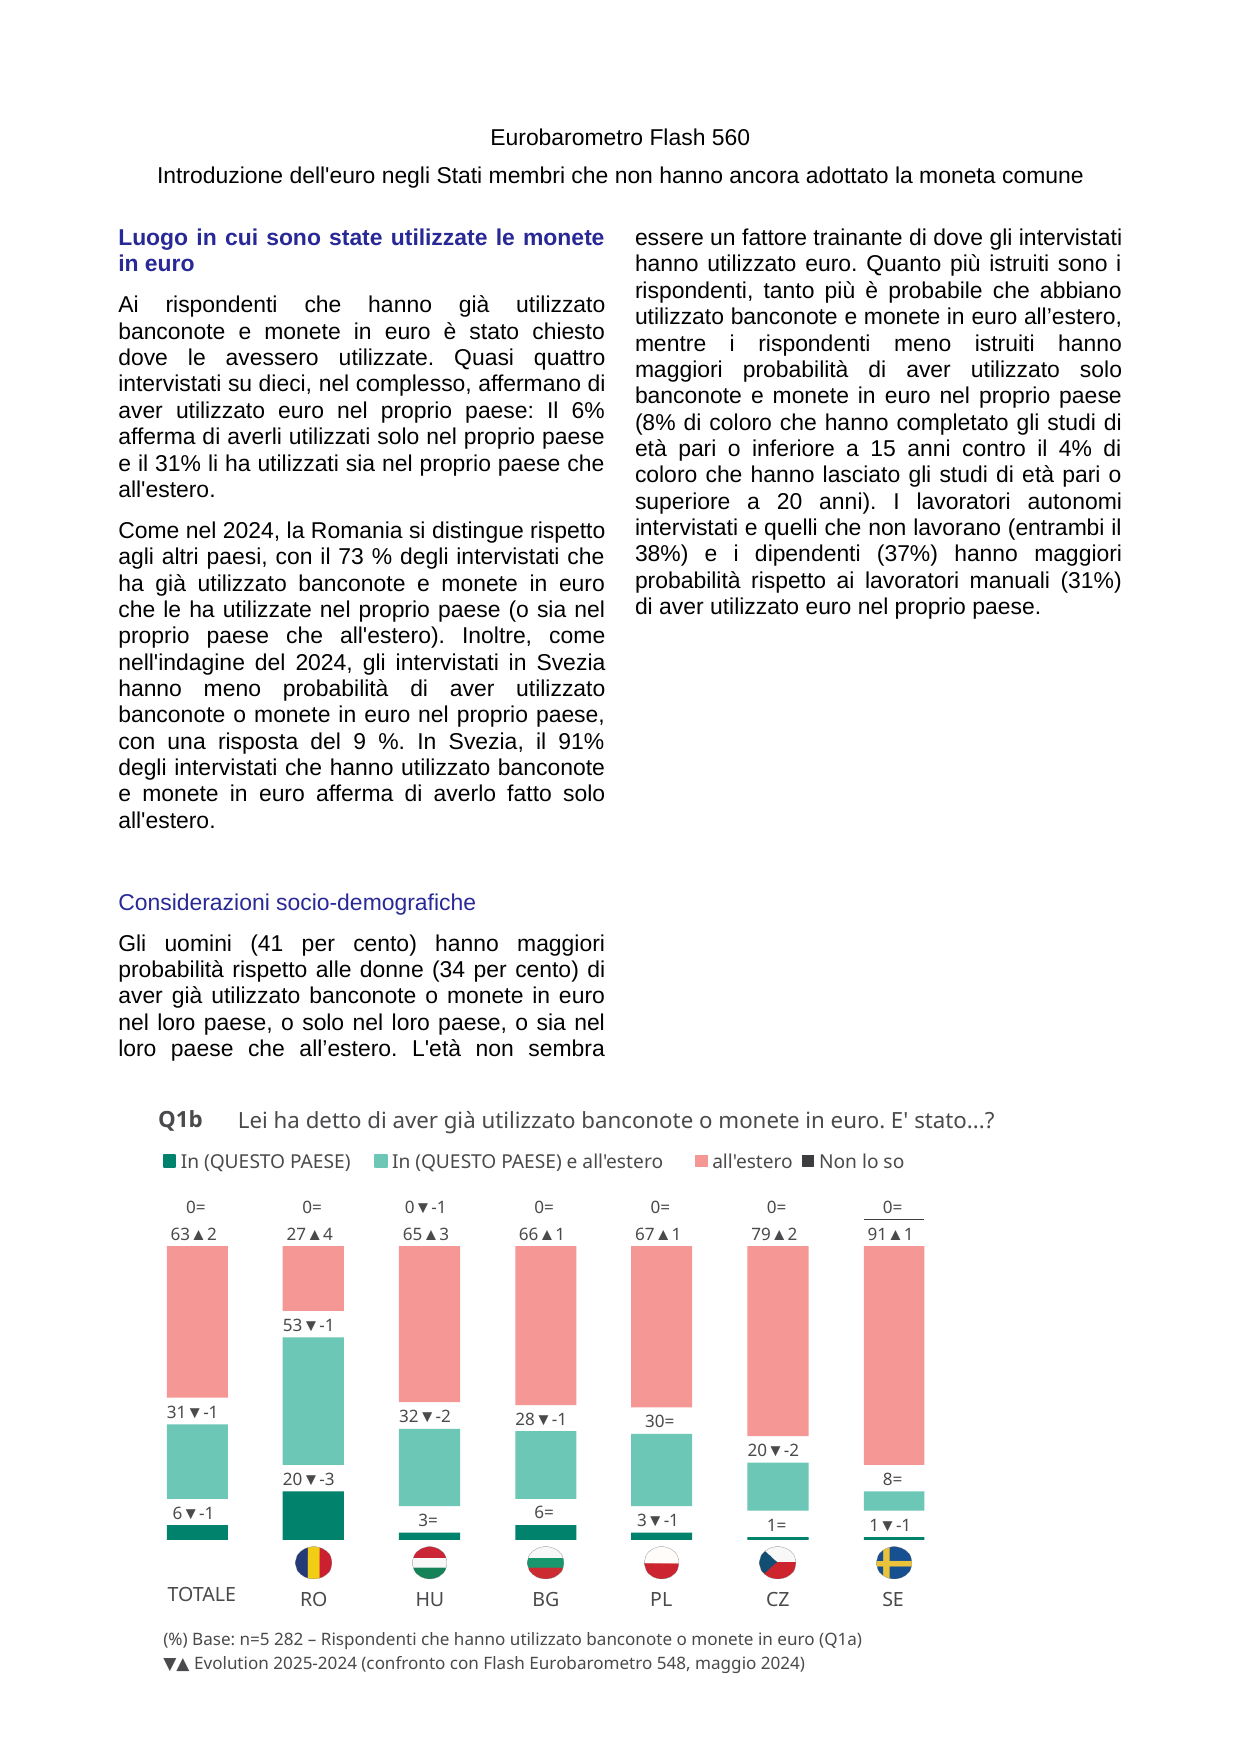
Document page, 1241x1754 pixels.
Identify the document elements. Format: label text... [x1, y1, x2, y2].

picture [759, 1546, 796, 1579]
picture [527, 1546, 564, 1579]
text essere un fattore trainante di dove gli intervistati hanno utilizzato euro. Quanto più istruiti sono i rispondenti, tanto più è probabile che abbiano utilizzato banconote e monete in euro all’estero, mentre i rispondenti meno istruiti hanno maggiori probabilità di aver utilizzato solo banconote e monete in euro nel proprio paese (8% di coloro che hanno completato gli studi di età pari o inferiore a 15 anni contro il 4% di coloro che hanno lasciato gli studi di età pari o superiore a 20 anni). I lavoratori autonomi intervistati e quelli che non lavorano (entrambi il 38%) e i dipendenti (37%) hanno maggiori probabilità rispetto ai lavoratori manuali (31%) di aver utilizzato euro nel proprio paese. [635, 224, 1122, 619]
picture [295, 1546, 332, 1579]
text Gli uomini (41 per cento) hanno maggiori probabilità rispetto alle donne (34 per cento) di aver già utilizzato banconote o monete in euro nel loro paese, o solo nel loro paese, o sia nel loro paese che all’estero. L'età non sembra [118, 929, 605, 1061]
text Come nel 2024, la Romania si distingue rispetto agli altri paesi, con il 73 % degli intervistati che ha già utilizzato banconote e monete in euro che le ha utilizzate nel proprio paese (o sia nel proprio paese che all'estero). Inoltre, come nell'indagine del 2024, gli intervistati in Svezia hanno meno probabilità di aver utilizzato banconote o monete in euro nel proprio paese, con una risposta del 9 %. In Svezia, il 91% degli intervistati che hanno utilizzato banconote e monete in euro afferma di averlo fatto solo all'estero. [118, 517, 605, 833]
text Ai rispondenti che hanno già utilizzato banconote e monete in euro è stato chiesto dove le avessero utilizzate. Quasi quattro intervistati su dieci, nel complesso, affermano di aver utilizzato euro nel proprio paese: Il 6% afferma di averli utilizzati solo nel proprio paese e il 31% li ha utilizzati sia nel proprio paese che all'estero. [118, 291, 605, 502]
text Luogo in cui sono state utilizzate le monete in euro [118, 224, 605, 277]
text Considerazioni socio-demografiche [118, 888, 605, 915]
picture [412, 1546, 447, 1579]
picture [644, 1546, 679, 1579]
picture [876, 1546, 912, 1579]
